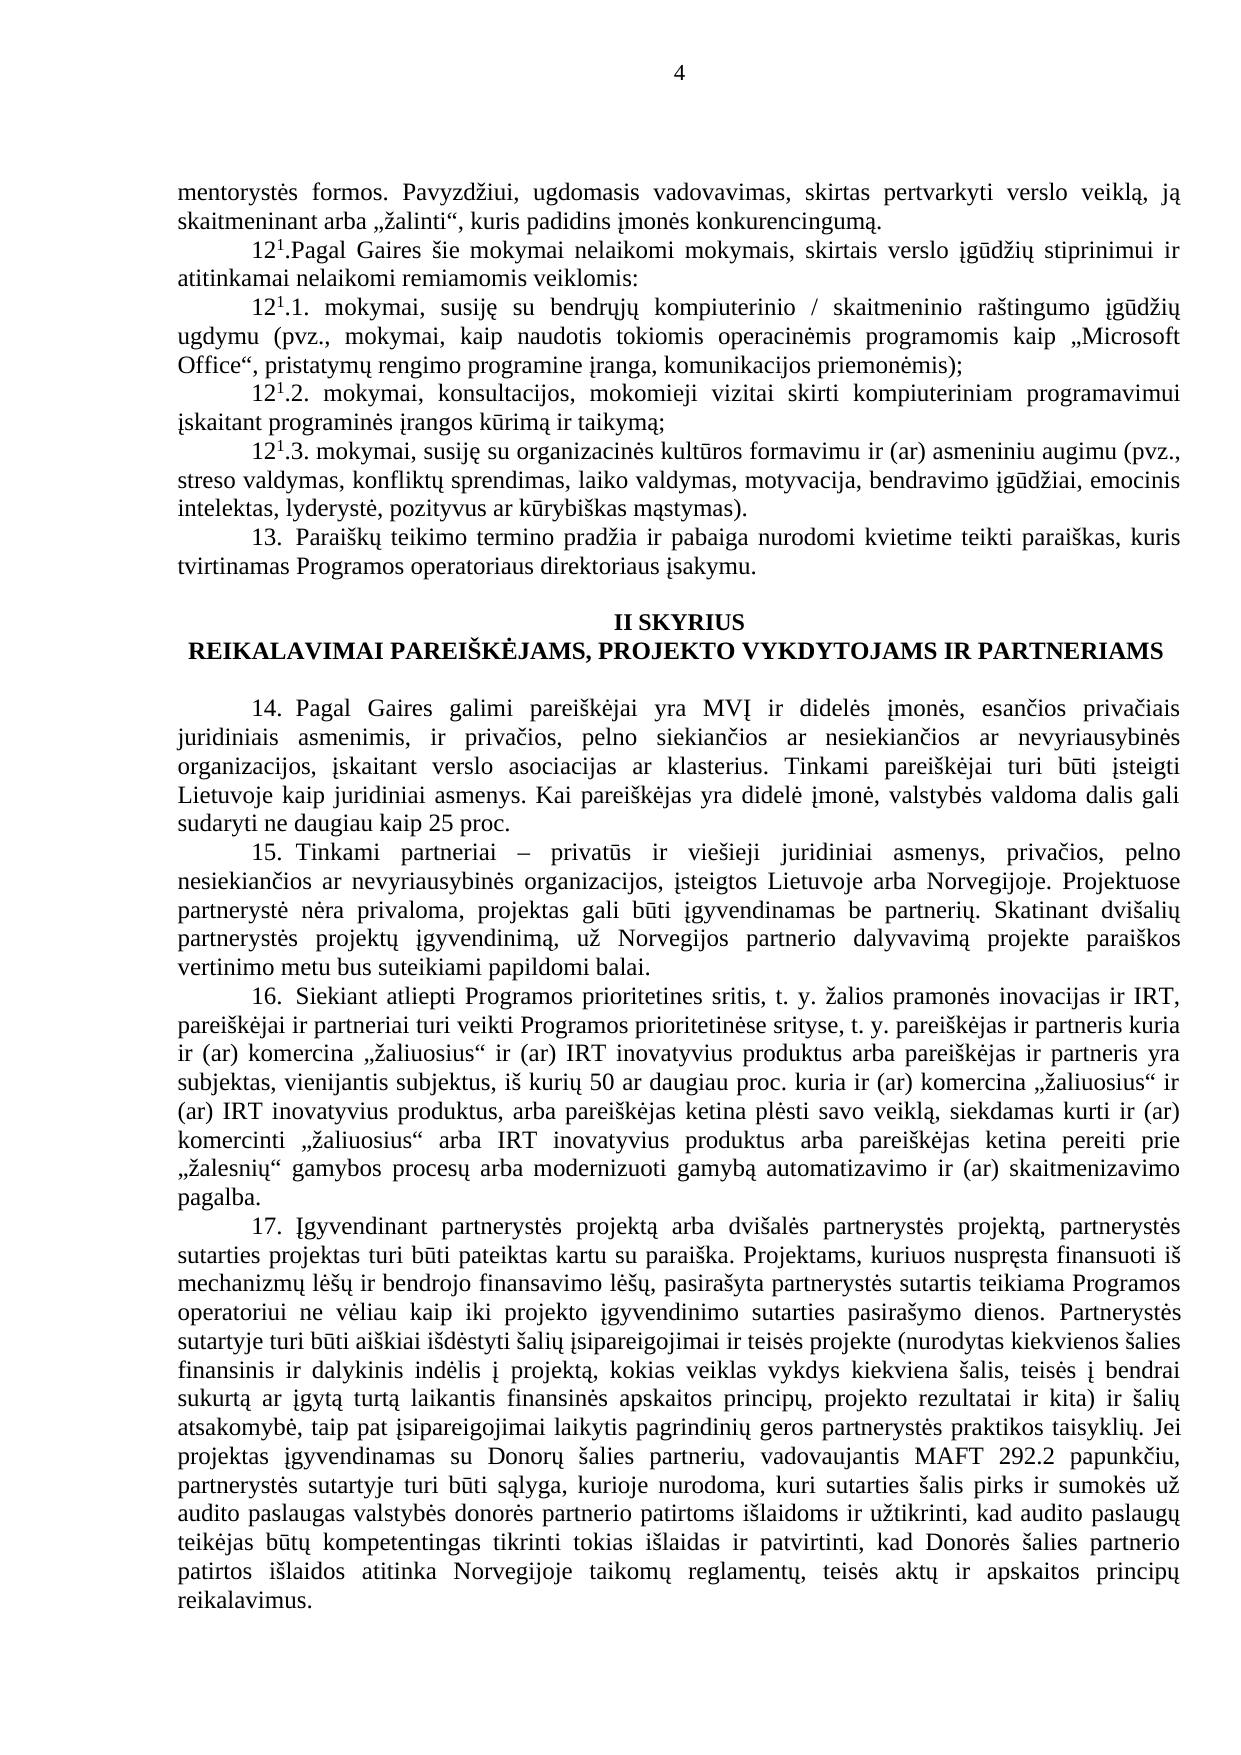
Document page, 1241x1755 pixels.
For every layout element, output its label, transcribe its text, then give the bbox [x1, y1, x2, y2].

text 15. Tinkami partneriai – privatūs ir viešieji juridiniai asmenys, privačios, pelno nesiekiančios ar nevyriausybinės organizacijos, įsteigtos Lietuvoje arba Norvegijoje. Projektuose partnerystė nėra privaloma, projektas gali būti įgyvendinamas be partnerių. Skatinant dvišalių partnerystės projektų įgyvendinimą, už Norvegijos partnerio dalyvavimą projekte paraiškos vertinimo metu bus suteikiami papildomi balai. [177, 837, 1181, 981]
text 121.2. mokymai, konsultacijos, mokomieji vizitai skirti kompiuteriniam programavimui įskaitant programinės įrangos kūrimą ir taikymą; [177, 378, 1181, 436]
text mentorystės formos. Pavyzdžiui, ugdomasis vadovavimas, skirtas pertvarkyti verslo veiklą, ją skaitmeninant arba „žalinti“, kuris padidins įmonės konkurencingumą. [177, 177, 1181, 235]
text 14. Pagal Gaires galimi pareiškėjai yra MVĮ ir didelės įmonės, esančios privačiais juridiniais asmenimis, ir privačios, pelno siekiančios ar nesiekiančios ar nevyriausybinės organizacijos, įskaitant verslo asociacijas ar klasterius. Tinkami pareiškėjai turi būti įsteigti Lietuvoje kaip juridiniai asmenys. Kai pareiškėjas yra didelė įmonė, valstybės valdoma dalis gali sudaryti ne daugiau kaip 25 proc. [177, 693, 1181, 837]
text 17. Įgyvendinant partnerystės projektą arba dvišalės partnerystės projektą, partnerystės sutarties projektas turi būti pateiktas kartu su paraiška. Projektams, kuriuos nuspręsta finansuoti iš mechanizmų lėšų ir bendrojo finansavimo lėšų, pasirašyta partnerystės sutartis teikiama Programos operatoriui ne vėliau kaip iki projekto įgyvendinimo sutarties pasirašymo dienos. Partnerystės sutartyje turi būti aiškiai išdėstyti šalių įsipareigojimai ir teisės projekte (nurodytas kiekvienos šalies finansinis ir dalykinis indėlis į projektą, kokias veiklas vykdys kiekviena šalis, teisės į bendrai sukurtą ar įgytą turtą laikantis finansinės apskaitos principų, projekto rezultatai ir kita) ir šalių atsakomybė, taip pat įsipareigojimai laikytis pagrindinių geros partnerystės praktikos taisyklių. Jei projektas įgyvendinamas su Donorų šalies partneriu, vadovaujantis MAFT 292.2 papunkčiu, partnerystės sutartyje turi būti sąlyga, kurioje nurodoma, kuri sutarties šalis pirks ir sumokės už audito paslaugas valstybės donorės partnerio patirtoms išlaidoms ir užtikrinti, kad audito paslaugų teikėjas būtų kompetentingas tikrinti tokias išlaidas ir patvirtinti, kad Donorės šalies partnerio patirtos išlaidos atitinka Norvegijoje taikomų reglamentų, teisės aktų ir apskaitos principų reikalavimus. [177, 1211, 1181, 1613]
text 16. Siekiant atliepti Programos prioritetines sritis, t. y. žalios pramonės inovacijas ir IRT, pareiškėjai ir partneriai turi veikti Programos prioritetinėse srityse, t. y. pareiškėjas ir partneris kuria ir (ar) komercina „žaliuosius“ ir (ar) IRT inovatyvius produktus arba pareiškėjas ir partneris yra subjektas, vienijantis subjektus, iš kurių 50 ar daugiau proc. kuria ir (ar) komercina „žaliuosius“ ir (ar) IRT inovatyvius produktus, arba pareiškėjas ketina plėsti savo veiklą, siekdamas kurti ir (ar) komercinti „žaliuosius“ arba IRT inovatyvius produktus arba pareiškėjas ketina pereiti prie „žalesnių“ gamybos procesų arba modernizuoti gamybą automatizavimo ir (ar) skaitmenizavimo pagalba. [177, 981, 1181, 1211]
text 13. Paraiškų teikimo termino pradžia ir pabaiga nurodomi kvietime teikti paraiškas, kuris tvirtinamas Programos operatoriaus direktoriaus įsakymu. [177, 522, 1181, 580]
text REIKALAVIMAI PAREIŠKĖJAMS, PROJEKTO VYKDYTOJAMS IR PARTNERIAMS [177, 636, 1181, 665]
text 121.Pagal Gaires šie mokymai nelaikomi mokymais, skirtais verslo įgūdžių stiprinimui ir atitinkamai nelaikomi remiamomis veiklomis: [177, 235, 1181, 292]
text 121.1. mokymai, susiję su bendrųjų kompiuterinio / skaitmeninio raštingumo įgūdžių ugdymu (pvz., mokymai, kaip naudotis tokiomis operacinėmis programomis kaip „Microsoft Office“, pristatymų rengimo programine įranga, komunikacijos priemonėmis); [177, 292, 1181, 378]
text 121.3. mokymai, susiję su organizacinės kultūros formavimu ir (ar) asmeniniu augimu (pvz., streso valdymas, konfliktų sprendimas, laiko valdymas, motyvacija, bendravimo įgūdžiai, emocinis intelektas, lyderystė, pozityvus ar kūrybiškas mąstymas). [177, 436, 1181, 522]
text II SKYRIUS [177, 608, 1181, 636]
